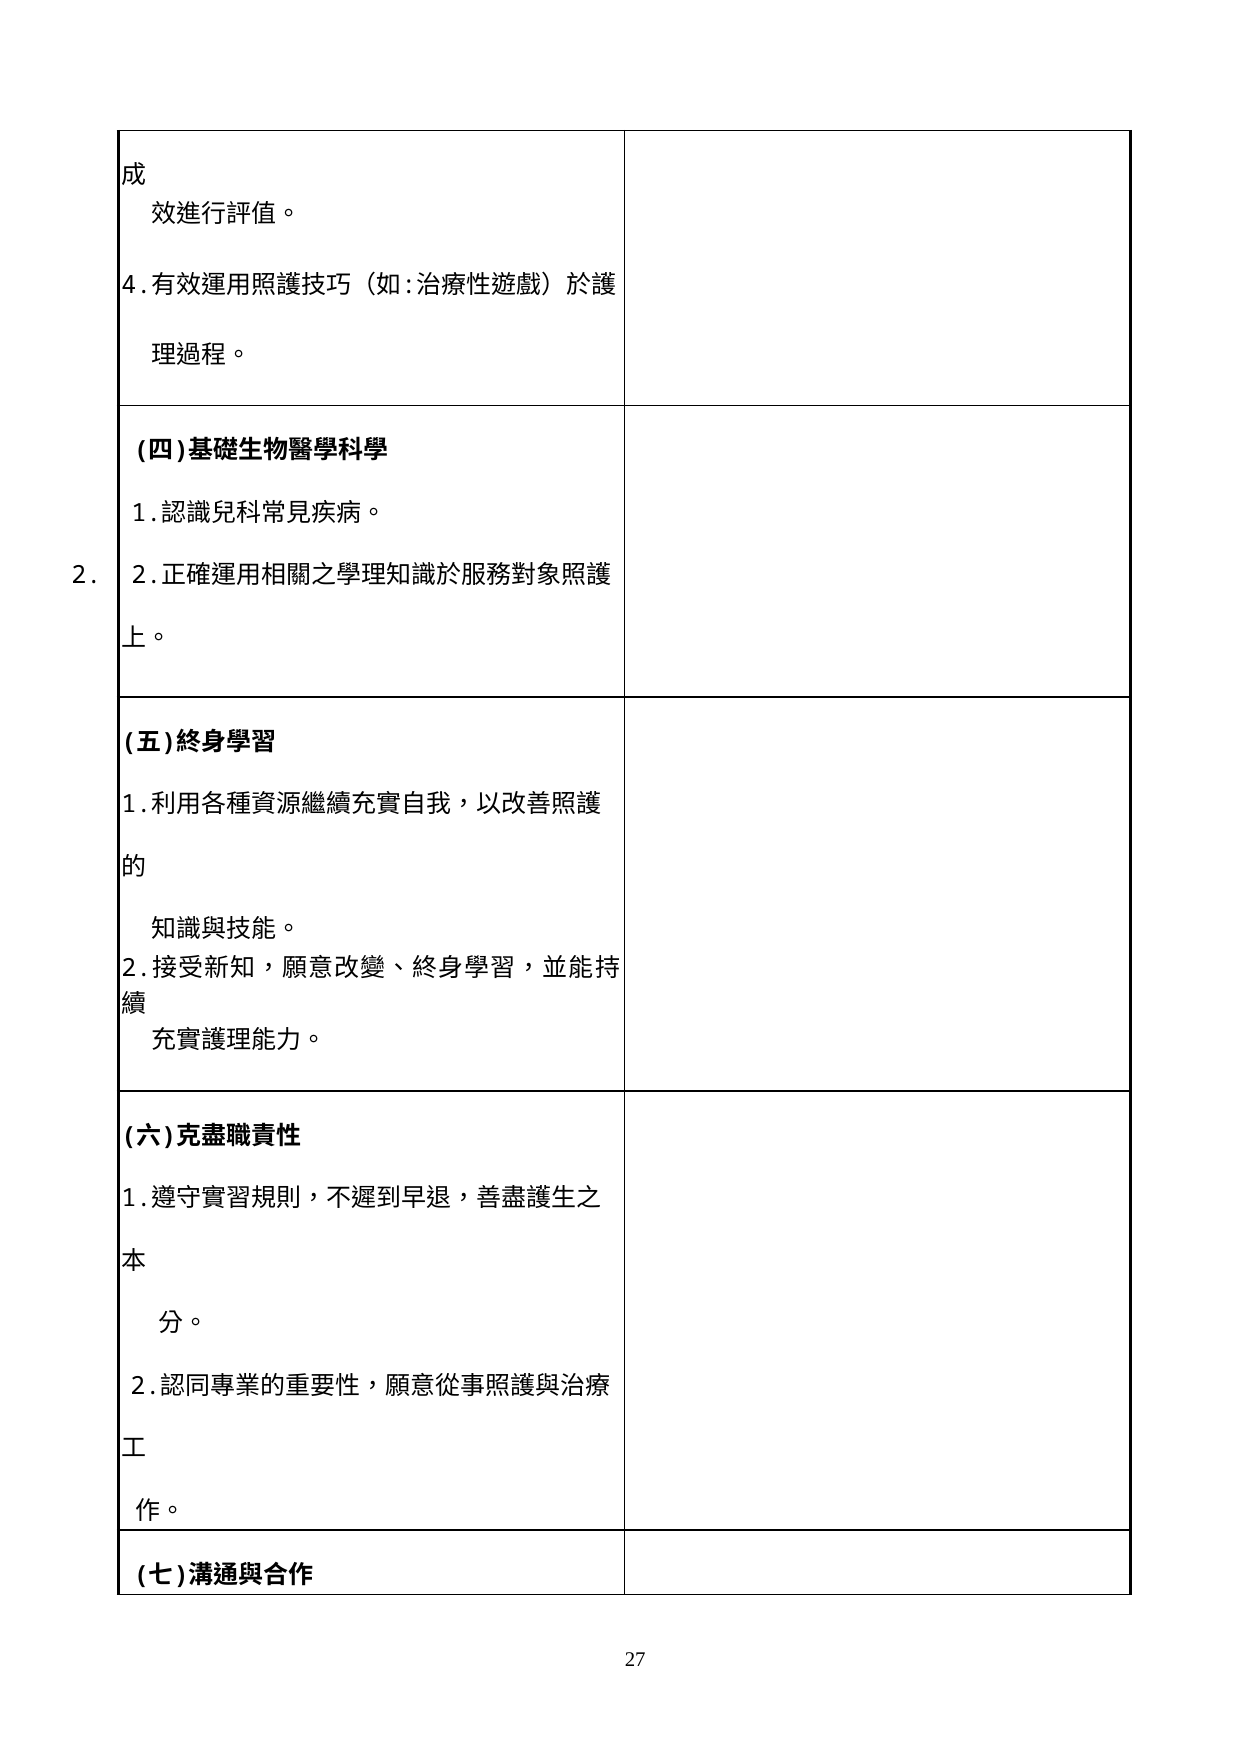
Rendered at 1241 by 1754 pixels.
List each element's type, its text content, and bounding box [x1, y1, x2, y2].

table_cell [625, 1092, 1129, 1529]
table_cell (四)基礎生物醫學科學 1.認識兒科常見疾病。 2. 2.正確運用相關之學理知識於服務對象照護上。 [120, 406, 624, 696]
table_cell 成 效進行評值。 4.有效運用照護技巧（如:治療性遊戲）於護 理過程。 [120, 131, 624, 405]
table_cell [625, 406, 1129, 696]
table_cell [625, 131, 1129, 405]
table_cell [625, 698, 1129, 1090]
table_cell (七)溝通與合作 [120, 1531, 624, 1593]
table_cell [625, 1531, 1129, 1593]
table_cell (六)克盡職責性 1.遵守實習規則，不遲到早退，善盡護生之本 分。 2.認同專業的重要性，願意從事照護與治療工 作。 [120, 1092, 624, 1529]
table_cell (五)終身學習 1.利用各種資源繼續充實自我，以改善照護的 知識與技能。 2.接受新知，願意改變、終身學習，並能持續 充實護理能力。 [120, 698, 624, 1090]
